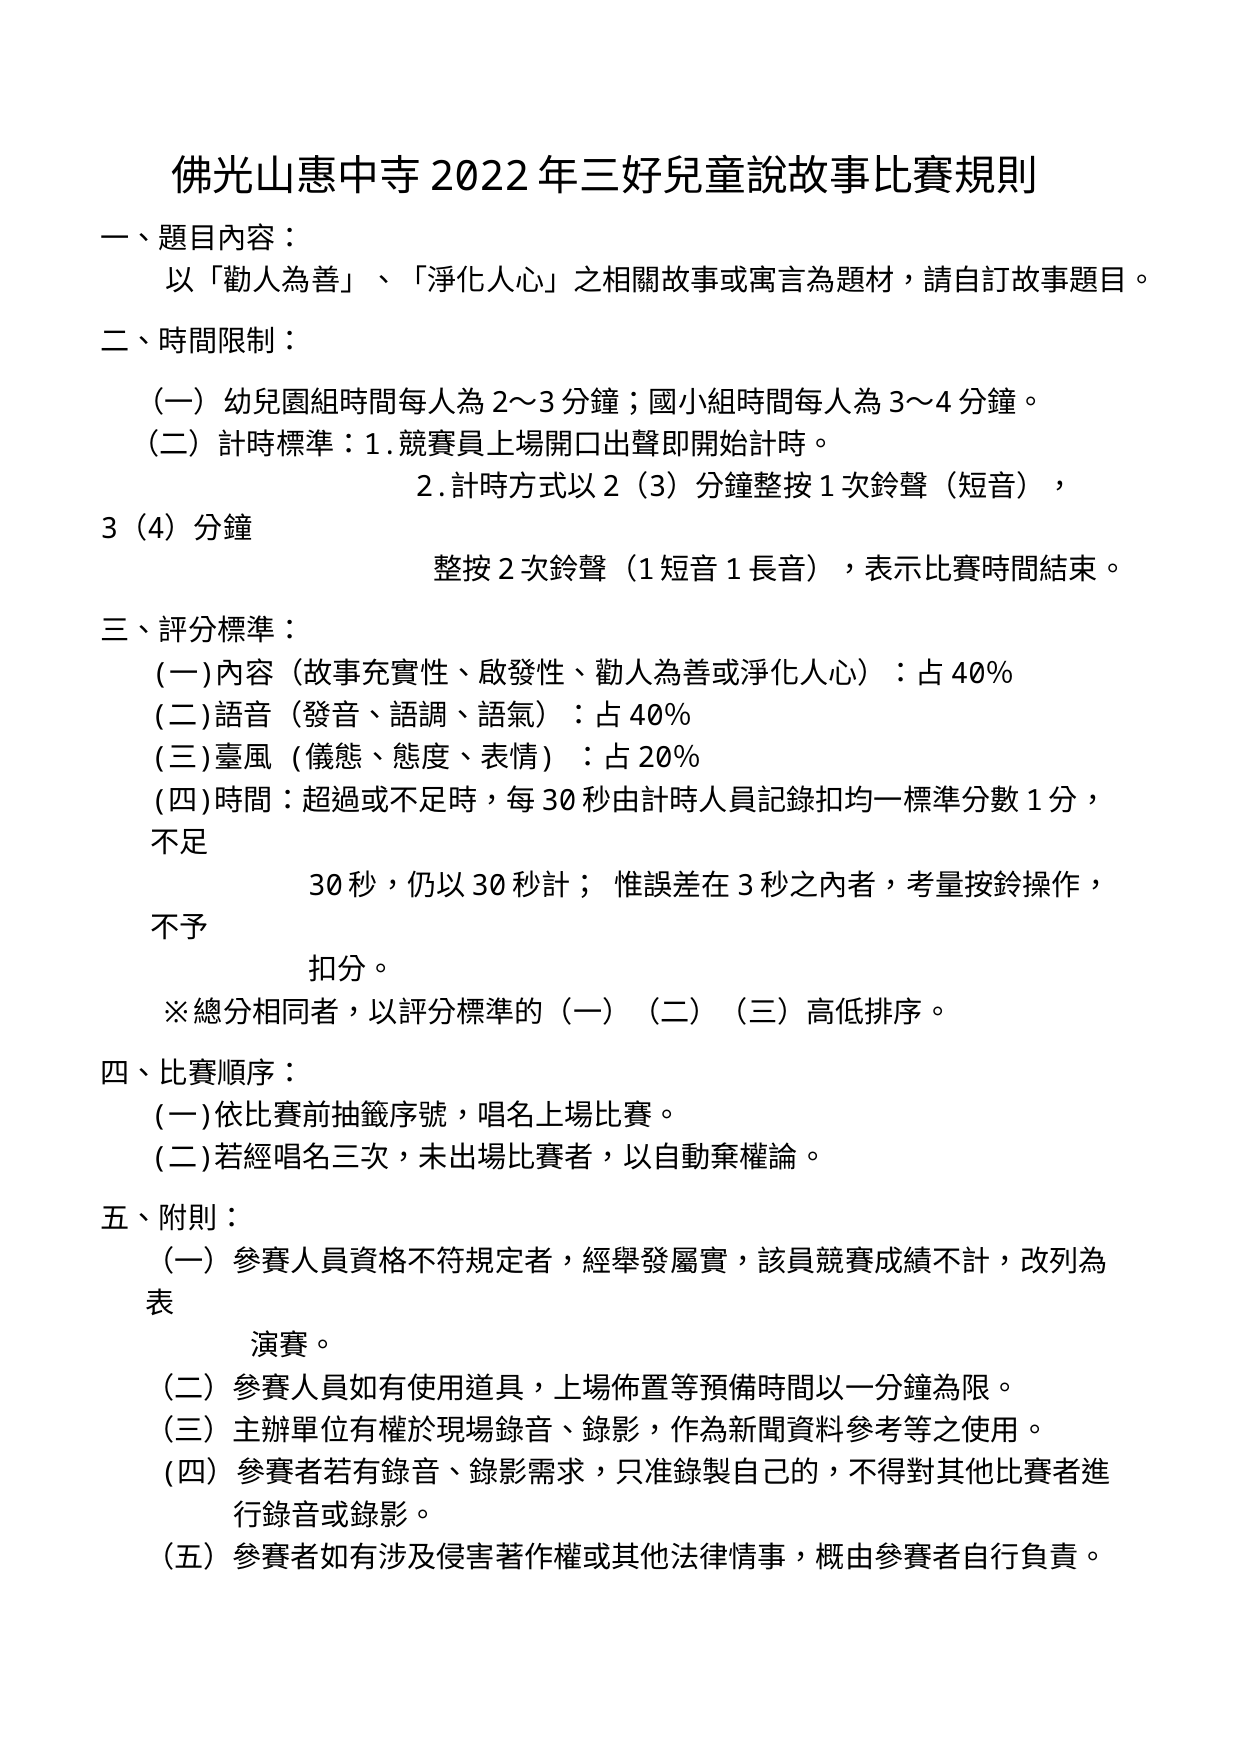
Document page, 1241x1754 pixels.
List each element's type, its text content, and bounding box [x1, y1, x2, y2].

text 演賽。 [145, 1322, 1134, 1364]
text （一）幼兒園組時間每人為2～3分鐘；國小組時間每人為3～4分鐘。 [100, 379, 1134, 421]
text 五、附則： [100, 1195, 1134, 1237]
text 三、評分標準： [100, 607, 1134, 649]
text （二）計時標準：1.競賽員上場開口出聲即開始計時。 [117, 421, 1134, 463]
text (一)內容（故事充實性、啟發性、勸人為善或淨化人心）：占40％ [151, 649, 1134, 692]
text (四)時間：超過或不足時，每30秒由計時人員記錄扣均一標準分數1分，不足 [150, 776, 1134, 861]
text 30秒，仍以30秒計； 惟誤差在3秒之內者，考量按鈴操作，不予 [150, 861, 1134, 946]
text 一、題目內容： [100, 215, 1134, 257]
text (一)依比賽前抽籤序號，唱名上場比賽。 [150, 1092, 1134, 1134]
text 以「勸人為善」、「淨化人心」之相關故事或寓言為題材，請自訂故事題目。 [150, 257, 1134, 299]
text （三）主辦單位有權於現場錄音、錄影，作為新聞資料參考等之使用。 [145, 1407, 1134, 1449]
text 整按2次鈴聲（1短音1長音），表示比賽時間結束。 [100, 546, 1134, 588]
text (三)臺風 (儀態、態度、表情) ：占20％ [150, 734, 1134, 776]
text (二)若經唱名三次，未出場比賽者，以自動棄權論。 [150, 1134, 1134, 1176]
text 佛光山惠中寺2022年三好兒童說故事比賽規則 [100, 142, 1108, 202]
text 2.計時方式以2（3）分鐘整按1次鈴聲（短音），3（4）分鐘 [100, 463, 1134, 546]
text 二、時間限制： [100, 318, 1134, 360]
text （二）參賽人員如有使用道具，上場佈置等預備時間以一分鐘為限。 [145, 1364, 1134, 1407]
text （一）參賽人員資格不符規定者，經舉發屬實，該員競賽成績不計，改列為表 [145, 1237, 1134, 1322]
text 四、比賽順序： [100, 1049, 1134, 1092]
text (四）參賽者若有錄音、錄影需求，只准錄製自己的，不得對其他比賽者進行錄音或錄影。 [160, 1449, 1134, 1534]
text 扣分。 [150, 946, 1134, 988]
text （五）參賽者如有涉及侵害著作權或其他法律情事，概由參賽者自行負責。 [145, 1534, 1134, 1576]
text (二)語音（發音、語調、語氣）：占40％ [150, 692, 1134, 734]
text ※總分相同者，以評分標準的（一）（二）（三）高低排序。 [100, 988, 1134, 1031]
